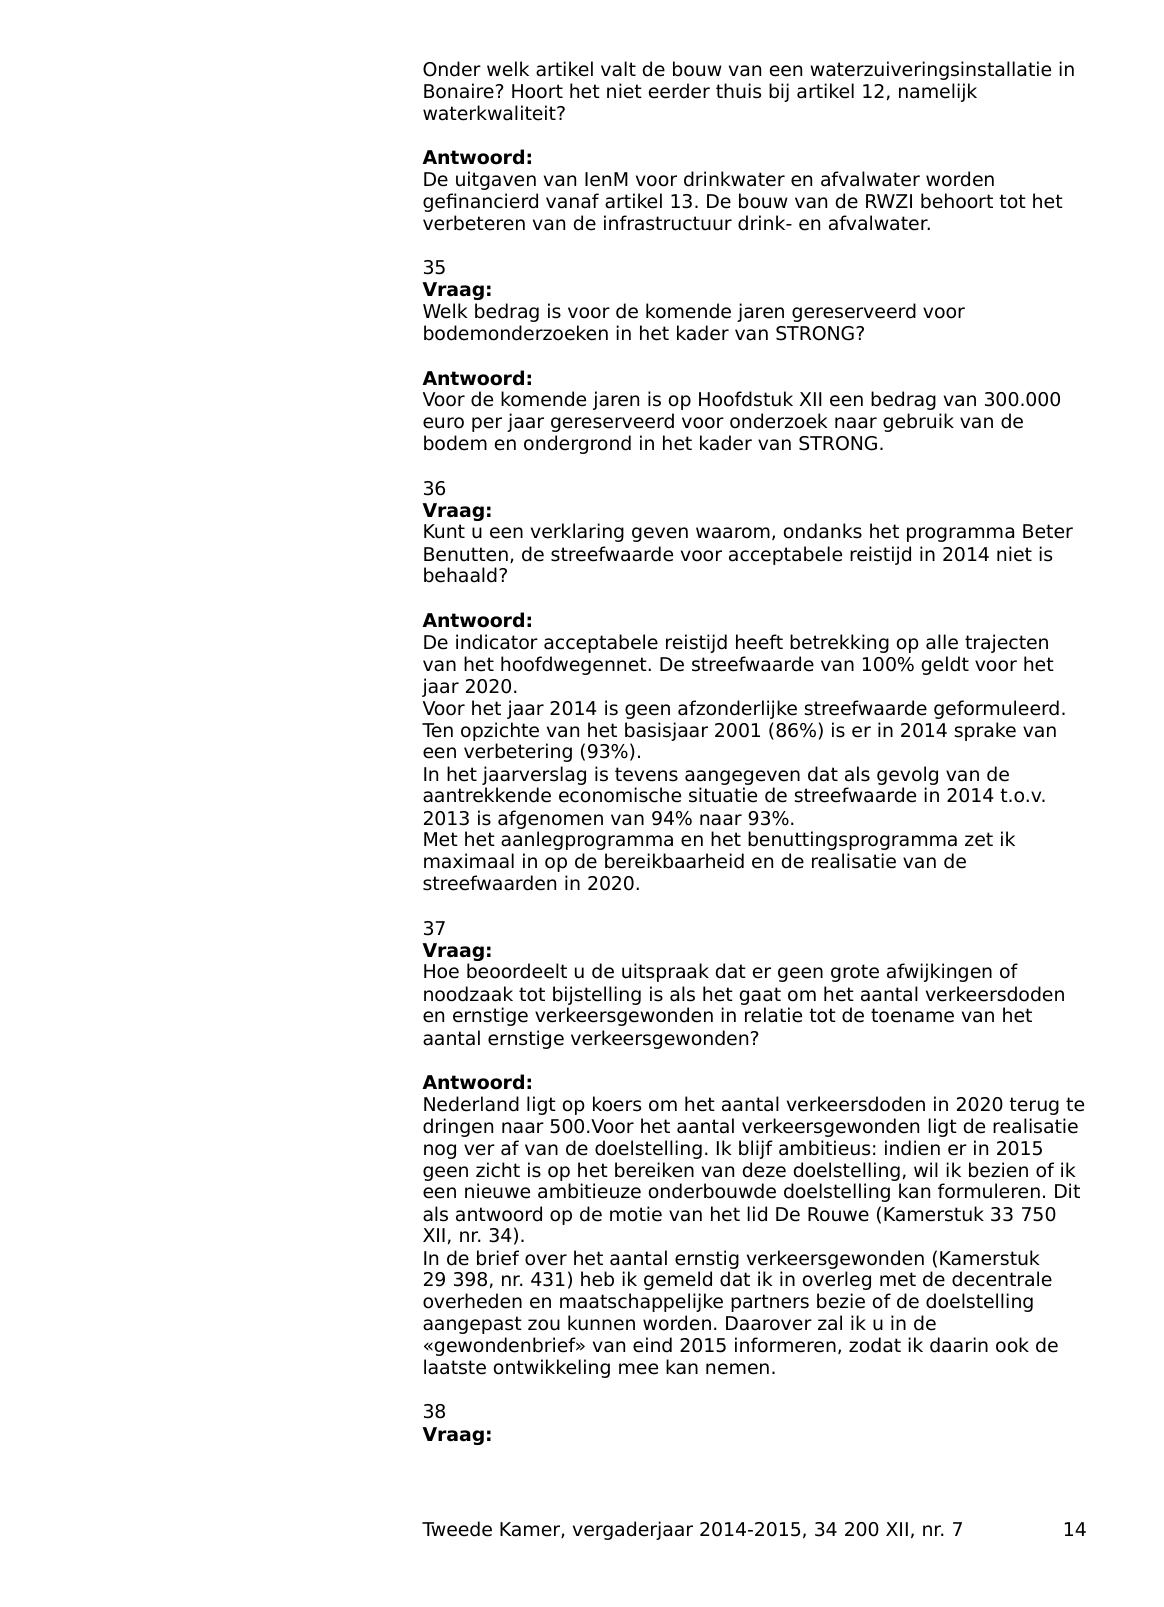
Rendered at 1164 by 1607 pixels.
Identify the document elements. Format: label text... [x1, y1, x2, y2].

text 38 [422, 1401, 1087, 1423]
text Onder welk artikel valt de bouw van een waterzuiveringsinstallatie in Bonaire? Hoort het niet eerder thuis bij artikel 12, namelijk waterkwaliteit? [422, 59, 1087, 125]
text De indicator acceptabele reistijd heeft betrekking op alle trajecten van het hoofdwegennet. De streefwaarde van 100% geldt voor het jaar 2020. [422, 632, 1087, 697]
text 36 [422, 477, 1087, 499]
text Antwoord: [422, 1072, 1087, 1093]
text Nederland ligt op koers om het aantal verkeersdoden in 2020 terug te dringen naar 500.Voor het aantal verkeersgewonden ligt de realisatie nog ver af van de doelstelling. Ik blijf ambitieus: indien er in 2015 geen zicht is op het bereiken van deze doelstelling, wil ik bezien of ik een nieuwe ambitieuze onderbouwde doelstelling kan formuleren. Dit als antwoord op de motie van het lid De Rouwe (Kamerstuk 33 750 XII, nr. 34). [422, 1093, 1087, 1247]
text Hoe beoordeelt u de uitspraak dat er geen grote afwijkingen of noodzaak tot bijstelling is als het gaat om het aantal verkeersdoden en ernstige verkeersgewonden in relatie tot de toename van het aantal ernstige verkeersgewonden? [422, 961, 1087, 1049]
text Welk bedrag is voor de komende jaren gereserveerd voor bodemonderzoeken in het kader van STRONG? [422, 301, 1087, 345]
text Vraag: [422, 1423, 1087, 1445]
text In de brief over het aantal ernstig verkeersgewonden (Kamerstuk 29 398, nr. 431) heb ik gemeld dat ik in overleg met de decentrale overheden en maatschappelijke partners bezie of de doelstelling aangepast zou kunnen worden. Daarover zal ik u in de «gewondenbrief» van eind 2015 informeren, zodat ik daarin ook de laatste ontwikkeling mee kan nemen. [422, 1247, 1087, 1379]
text Antwoord: [422, 367, 1087, 389]
text Vraag: [422, 279, 1087, 301]
text Vraag: [422, 939, 1087, 961]
text 37 [422, 917, 1087, 939]
text Antwoord: [422, 609, 1087, 632]
text Voor het jaar 2014 is geen afzonderlijke streefwaarde geformuleerd. Ten opzichte van het basisjaar 2001 (86%) is er in 2014 sprake van een verbetering (93%). [422, 697, 1087, 763]
text Antwoord: [422, 147, 1087, 169]
text Met het aanlegprogramma en het benuttingsprogramma zet ik maximaal in op de bereikbaarheid en de realisatie van de streefwaarden in 2020. [422, 829, 1087, 895]
text Vraag: [422, 499, 1087, 521]
text In het jaarverslag is tevens aangegeven dat als gevolg van de aantrekkende economische situatie de streefwaarde in 2014 t.o.v. 2013 is afgenomen van 94% naar 93%. [422, 763, 1087, 829]
text Voor de komende jaren is op Hoofdstuk XII een bedrag van 300.000 euro per jaar gereserveerd voor onderzoek naar gebruik van de bodem en ondergrond in het kader van STRONG. [422, 389, 1087, 455]
text De uitgaven van IenM voor drinkwater en afvalwater worden gefinancierd vanaf artikel 13. De bouw van de RWZI behoort tot het verbeteren van de infrastructuur drink- en afvalwater. [422, 169, 1087, 235]
text 35 [422, 257, 1087, 279]
text Kunt u een verklaring geven waarom, ondanks het programma Beter Benutten, de streefwaarde voor acceptabele reistijd in 2014 niet is behaald? [422, 521, 1087, 587]
